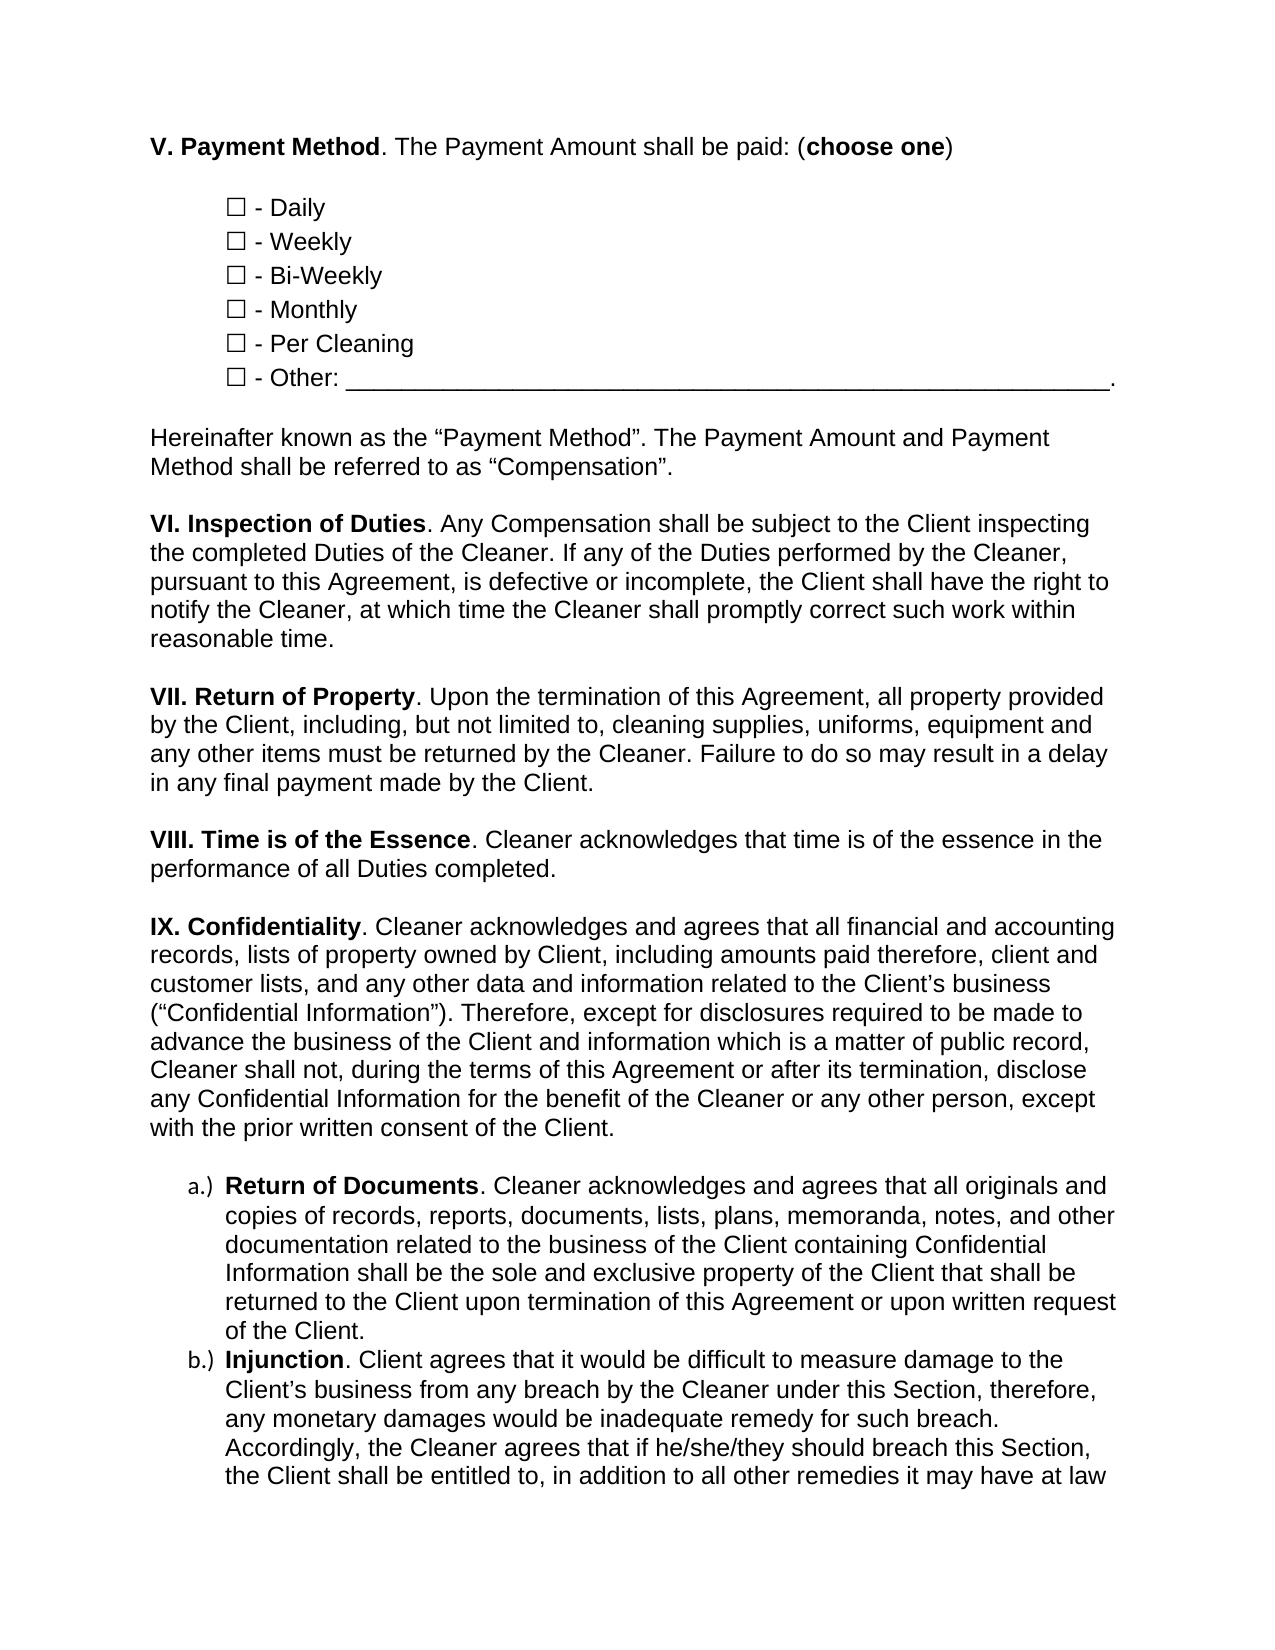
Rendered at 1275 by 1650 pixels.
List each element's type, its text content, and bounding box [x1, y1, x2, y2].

text ☐ - Per Cleaning [150, 326, 1125, 360]
text VIII. Time is of the Essence. Cleaner acknowledges that time is of the essence in the performance of all Duties completed. [150, 825, 1125, 883]
list Return of Documents. Cleaner acknowledges and agrees that all originals and copies of records, reports, documents, lists, plans, memoranda, notes, and other documentation related to the business of the Client containing Confidential Information shall be the sole and exclusive property of the Client that shall be returned to the Client upon termination of this Agreement or upon written request of the Client. [187, 1170, 1125, 1344]
text VI. Inspection of Duties. Any Compensation shall be subject to the Client inspecting the completed Duties of the Cleaner. If any of the Duties performed by the Cleaner, pursuant to this Agreement, is defective or incomplete, the Client shall have the right to notify the Cleaner, at which time the Cleaner shall promptly correct such work within reasonable time. [150, 509, 1125, 653]
text ☐ - Other: _______________________________________________________. [225, 360, 1125, 394]
text Hereinafter known as the “Payment Method”. The Payment Amount and Payment Method shall be referred to as “Compensation”. [150, 423, 1125, 480]
text V. Payment Method. The Payment Amount shall be paid: (choose one) [150, 132, 1125, 161]
text ☐ - Monthly [225, 292, 1125, 326]
text IX. Confidentiality. Cleaner acknowledges and agrees that all financial and accounting records, lists of property owned by Client, including amounts paid therefore, client and customer lists, and any other data and information related to the Client’s business (“Confidential Information”). Therefore, except for disclosures required to be made to advance the business of the Client and information which is a matter of public record, Cleaner shall not, during the terms of this Agreement or after its termination, disclose any Confidential Information for the benefit of the Cleaner or any other person, except with the prior written consent of the Client. [150, 912, 1125, 1142]
list Injunction. Client agrees that it would be difficult to measure damage to the Client’s business from any breach by the Cleaner under this Section, therefore, any monetary damages would be inadequate remedy for such breach. Accordingly, the Cleaner agrees that if he/she/they should breach this Section, the Client shall be entitled to, in addition to all other remedies it may have at law [187, 1344, 1125, 1490]
text ☐ - Weekly [225, 224, 1125, 258]
text VII. Return of Property. Upon the termination of this Agreement, all property provided by the Client, including, but not limited to, cleaning supplies, uniforms, equipment and any other items must be returned by the Cleaner. Failure to do so may result in a delay in any final payment made by the Client. [150, 682, 1125, 797]
text ☐ - Daily [225, 190, 1125, 224]
text ☐ - Bi-Weekly [225, 258, 1125, 292]
